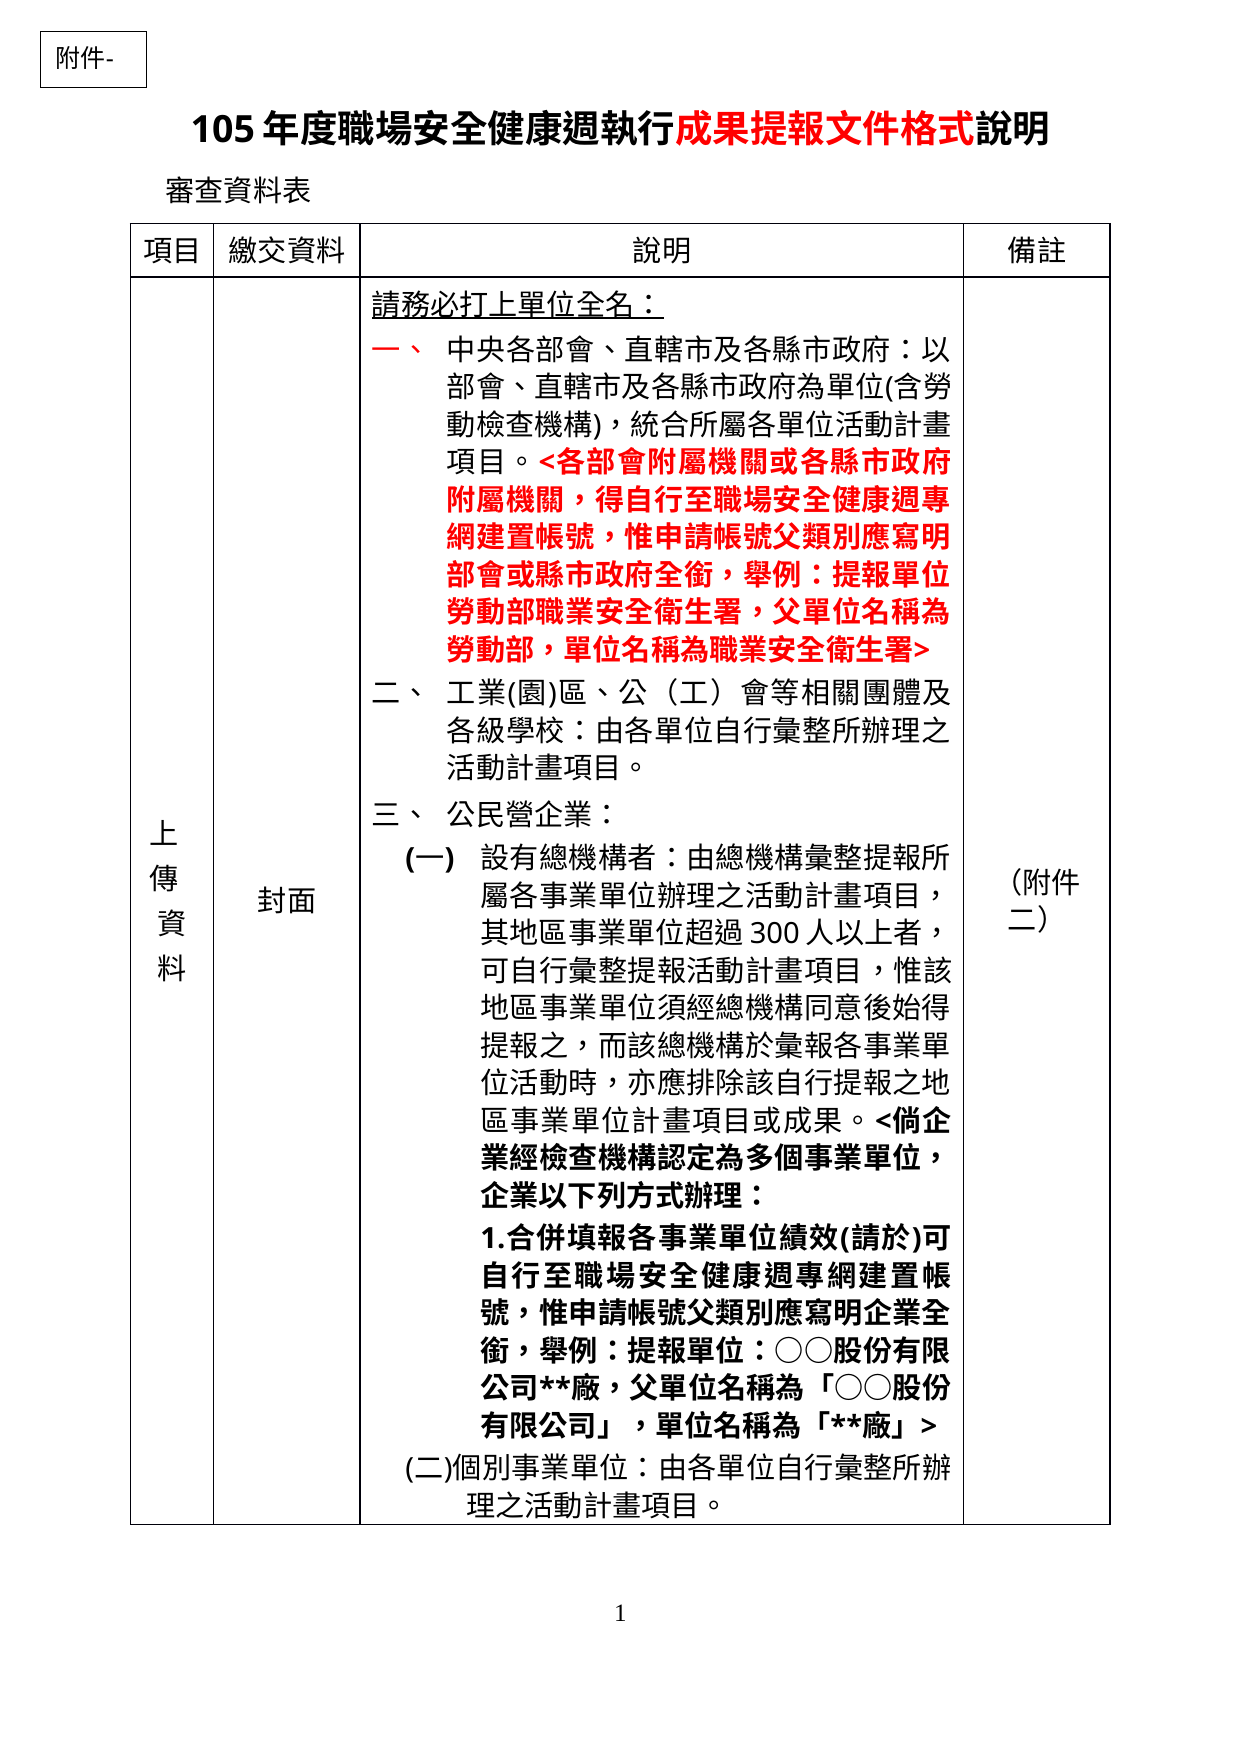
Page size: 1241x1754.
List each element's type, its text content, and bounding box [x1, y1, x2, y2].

text 105年度職場安全健康週執行成果提報文件格式說明 [165, 106, 1075, 152]
text 附件- [56, 39, 132, 75]
table_cell 封面 [214, 278, 359, 1524]
table_cell 請務必打上單位全名： 中央各部會、直轄市及各縣市政府：以部會、直轄市及各縣市政府為單位(含勞動檢查機構)，統合所屬各單位活動計畫項目。<各部會附屬機關或各縣市政府附屬機關，得自行至職場安全健康週專網建置帳號，惟申請帳號父類別應寫明部會或縣市政府全銜，舉例：提報單位勞動部職業安全衛生署，父單位名稱為勞動部，單位名稱為職業安全衛生署> [361, 278, 963, 667]
table_cell 工業(園)區、公（工）會等相關團體及各級學校：由各單位自行彙整所辦理之活動計畫項目。 [361, 668, 963, 786]
table_cell （附件二） [964, 278, 1109, 1524]
table_header 項目 [131, 224, 213, 276]
table_header 說明 [361, 224, 963, 276]
table_cell 上 傳 資 料 [131, 278, 213, 1524]
table_cell 公民營企業： 設有總機構者：由總機構彙整提報所屬各事業單位辦理之活動計畫項目，其地區事業單位超過300人以上者，可自行彙整提報活動計畫項目，惟該地區事業單位須經總機構同意後始得提報之，而該總機構於彙報各事業單位活動時，亦應排除該自行提報之地區事業單位計畫項目或成果。<倘企業經檢查機構認定為多個事業單位，企業以下列方式辦理： 1.合併填報各事業單位績效(請於)可自行至職場安全健康週專網建置帳號，惟申請帳號父類別應寫明企業全銜，舉例：提報單位：○○股份有限公司**廠，父單位名稱為「○○股份有限公司」，單位名稱為「**廠」> (二)個別事業單位：由各單位自行彙整所辦理之活動計畫項目。 [361, 786, 963, 1524]
table_header 繳交資料 [214, 224, 359, 276]
text 審查資料表 [165, 164, 1075, 210]
table_header 備註 [964, 224, 1109, 276]
